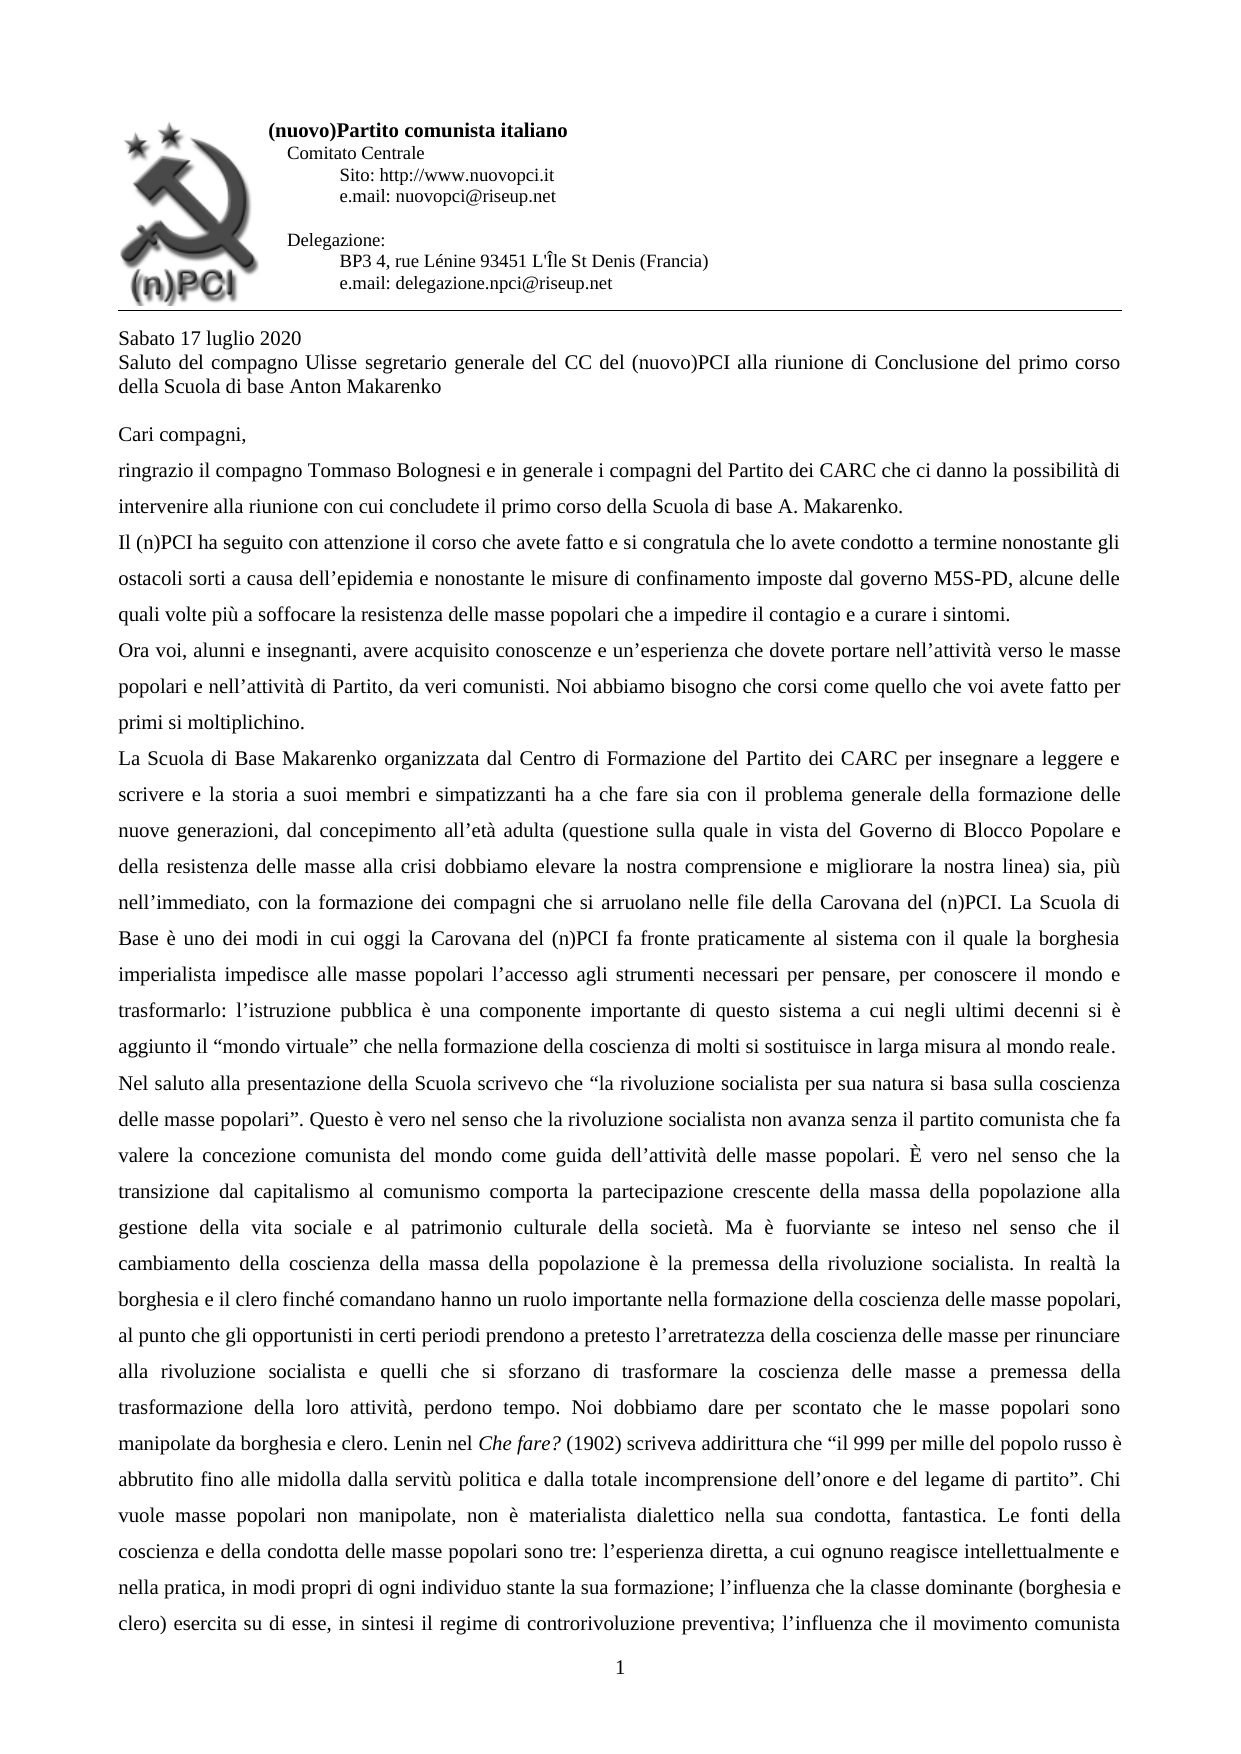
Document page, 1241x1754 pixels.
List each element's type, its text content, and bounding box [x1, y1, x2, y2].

text Delegazione: [287, 228, 1122, 250]
text (nuovo)Partito comunista italiano [268, 118, 1122, 142]
text Comitato Centrale [287, 142, 1122, 164]
text ringrazio il compagno Tommaso Bolognesi e in generale i compagni del Partito dei CARC che ci danno la possibilità di intervenire alla riunione con cui concludete il primo corso della Scuola di base A. Makarenko. [118, 458, 1122, 518]
text Nel saluto alla presentazione della Scuola scrivevo che “la rivoluzione socialista per sua natura si basa sulla coscienza delle masse popolari”. Questo è vero nel senso che la rivoluzione socialista non avanza senza il partito comunista che fa valere la concezione comunista del mondo come guida dell’attività delle masse popolari. È vero nel senso che la transizione dal capitalismo al comunismo comporta la partecipazione crescente della massa della popolazione alla gestione della vita sociale e al patrimonio culturale della società. Ma è fuorviante se inteso nel senso che il cambiamento della coscienza della massa della popolazione è la premessa della rivoluzione socialista. In realtà la borghesia e il clero finché comandano hanno un ruolo importante nella formazione della coscienza delle masse popolari, al punto che gli opportunisti in certi periodi prendono a pretesto l’arretratezza della coscienza delle masse per rinunciare alla rivoluzione socialista e quelli che si sforzano di trasformare la coscienza delle masse a premessa della trasformazione della loro attività, perdono tempo. Noi dobbiamo dare per scontato che le masse popolari sono manipolate da borghesia e clero. Lenin nel Che fare? (1902) scriveva addirittura che “il 999 per mille del popolo russo è abbrutito fino alle midolla dalla servitù politica e dalla totale incomprensione dell’onore e del legame di partito”. Chi vuole masse popolari non manipolate, non è materialista dialettico nella sua condotta, fantastica. Le fonti della coscienza e della condotta delle masse popolari sono tre: l’esperienza diretta, a cui ognuno reagisce intellettualmente e nella pratica, in modi propri di ogni individuo stante la sua formazione; l’influenza che la classe dominante (borghesia e clero) esercita su di esse, in sintesi il regime di controrivoluzione preventiva; l’influenza che il movimento comunista [118, 1071, 1122, 1635]
text Saluto del compagno Ulisse segretario generale del CC del (nuovo)PCI alla riunione di Conclusione del primo corso della Scuola di base Anton Makarenko [118, 349, 1122, 398]
text e.mail: delegazione.npci@riseup.net [339, 272, 1122, 293]
text Il (n)PCI ha seguito con attenzione il corso che avete fatto e si congratula che lo avete condotto a termine nonostante gli ostacoli sorti a causa dell’epidemia e nonostante le misure di confinamento imposte dal governo M5S-PD, alcune delle quali volte più a soffocare la resistenza delle masse popolari che a impedire il contagio e a curare i sintomi. [118, 530, 1122, 626]
text Cari compagni, [118, 422, 1122, 446]
text Ora voi, alunni e insegnanti, avere acquisito conoscenze e un’esperienza che dovete portare nell’attività verso le masse popolari e nell’attività di Partito, da veri comunisti. Noi abbiamo bisogno che corsi come quello che voi avete fatto per primi si moltiplichino. [118, 638, 1122, 734]
text e.mail: nuovopci@riseup.net [339, 185, 1122, 207]
text Sabato 17 luglio 2020 [118, 326, 1122, 349]
text Sito: http://www.nuovopci.it [339, 164, 1122, 185]
text BP3 4, rue Lénine 93451 L'Île St Denis (Francia) [339, 250, 1122, 272]
text La Scuola di Base Makarenko organizzata dal Centro di Formazione del Partito dei CARC per insegnare a leggere e scrivere e la storia a suoi membri e simpatizzanti ha a che fare sia con il problema generale della formazione delle nuove generazioni, dal concepimento all’età adulta (questione sulla quale in vista del Governo di Blocco Popolare e della resistenza delle masse alla crisi dobbiamo elevare la nostra comprensione e migliorare la nostra linea) sia, più nell’immediato, con la formazione dei compagni che si arruolano nelle file della Carovana del (n)PCI. La Scuola di Base è uno dei modi in cui oggi la Carovana del (n)PCI fa fronte praticamente al sistema con il quale la borghesia imperialista impedisce alle masse popolari l’accesso agli strumenti necessari per pensare, per conoscere il mondo e trasformarlo: l’istruzione pubblica è una componente importante di questo sistema a cui negli ultimi decenni si è aggiunto il “mondo virtuale” che nella formazione della coscienza di molti si sostituisce in larga misura al mondo reale. [118, 746, 1122, 1058]
picture [118, 118, 259, 306]
